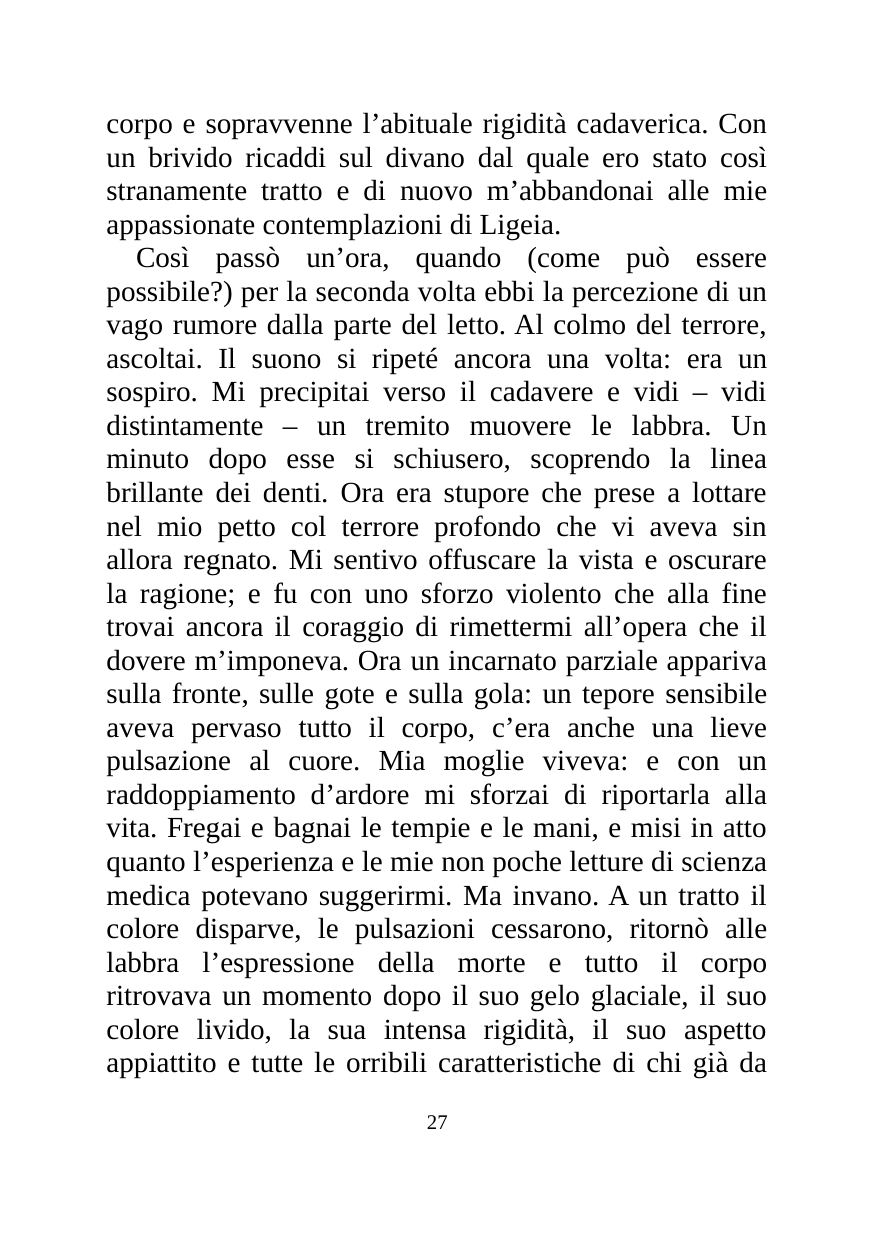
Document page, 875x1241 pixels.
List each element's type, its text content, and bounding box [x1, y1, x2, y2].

text Così passò un’ora, quando (come può essere possibile?) per la seconda volta ebbi la percezione di un vago rumore dalla parte del letto. Al colmo del terrore, ascoltai. Il suono si ripeté ancora una volta: era un sospiro. Mi precipitai verso il cadavere e vidi – vidi distintamente – un tremito muovere le labbra. Un minuto dopo esse si schiusero, scoprendo la linea brillante dei denti. Ora era stupore che prese a lottare nel mio petto col terrore profondo che vi aveva sin allora regnato. Mi sentivo offuscare la vista e oscurare la ragione; e fu con uno sforzo violento che alla fine trovai ancora il coraggio di rimettermi all’opera che il dovere m’imponeva. Ora un incarnato parziale appariva sulla fronte, sulle gote e sulla gola: un tepore sensibile aveva pervaso tutto il corpo, c’era anche una lieve pulsazione al cuore. Mia moglie viveva: e con un raddoppiamento d’ardore mi sforzai di riportarla alla vita. Fregai e bagnai le tempie e le mani, e misi in atto quanto l’esperienza e le mie non poche letture di scienza medica potevano suggerirmi. Ma invano. A un tratto il colore disparve, le pulsazioni cessarono, ritornò alle labbra l’espressione della morte e tutto il corpo ritrovava un momento dopo il suo gelo glaciale, il suo colore livido, la sua intensa rigidità, il suo aspetto appiattito e tutte le orribili caratteristiche di chi già da [106, 240, 768, 1079]
text corpo e sopravvenne l’abituale rigidità cadaverica. Con un brivido ricaddi sul divano dal quale ero stato così stranamente tratto e di nuovo m’abbandonai alle mie appassionate contemplazioni di Ligeia. [106, 106, 768, 240]
